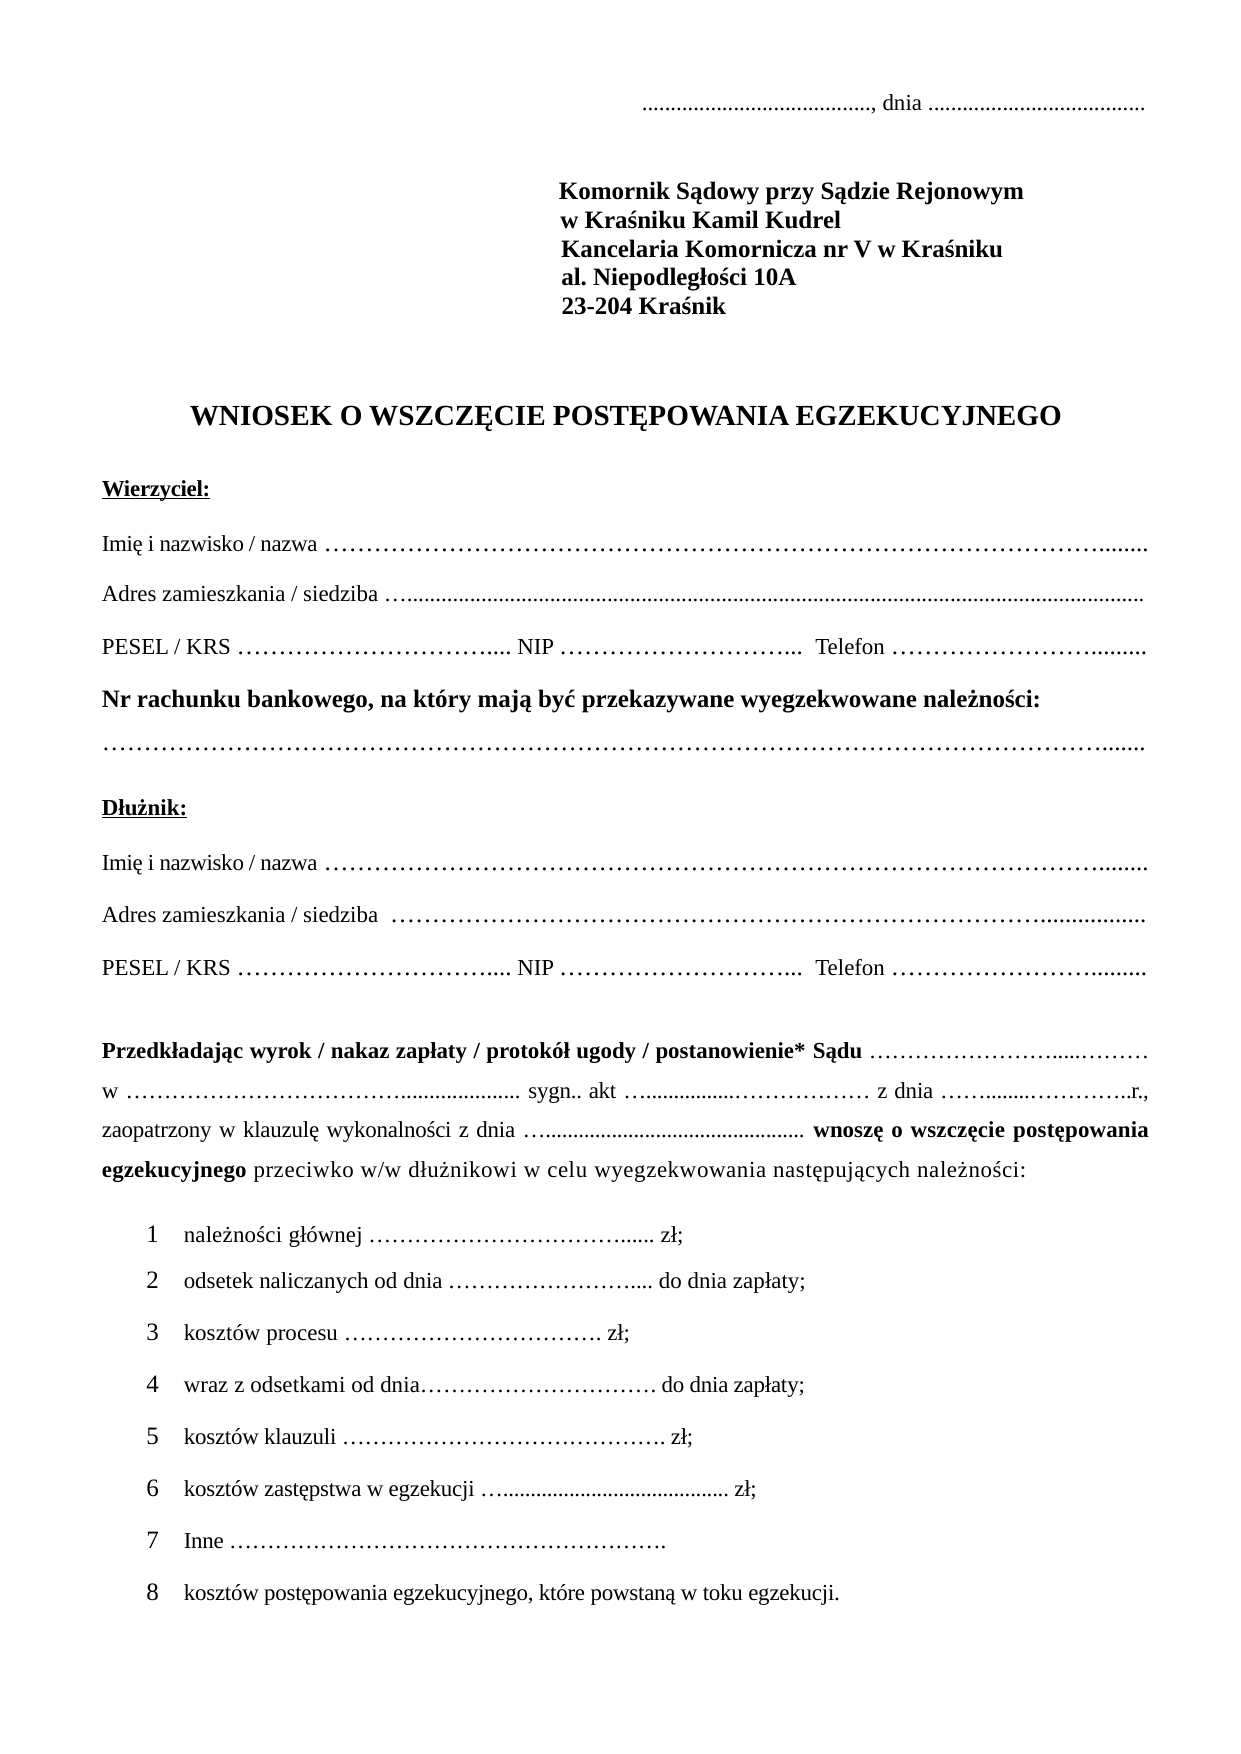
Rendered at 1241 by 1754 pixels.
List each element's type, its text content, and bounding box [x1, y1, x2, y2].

text Dłużnik: [102, 794, 1138, 820]
list odsetek naliczanych od dnia …………………….... do dnia zapłaty; [146, 1247, 1149, 1299]
text al. Niepodległości 10A [102, 262, 1149, 291]
text …………………………………………………………………………………………………………....... [102, 727, 1149, 756]
text Imię i nazwisko / nazwa …………………………………………………………………………………........ [102, 528, 1149, 556]
text Kancelaria Komornicza nr V w Kraśniku [96, 234, 1149, 262]
text 23-204 Kraśnik [102, 291, 1149, 320]
text Nr rachunku bankowego, na który mają być przekazywane wyegzekwowane należności: [102, 684, 1149, 712]
text Imię i nazwisko / nazwa …………………………………………………………………………………........ [102, 847, 1149, 875]
list kosztów postępowania egzekucyjnego, które powstaną w toku egzekucji. [146, 1559, 1149, 1611]
list kosztów klauzuli ……………………………………. zł; [146, 1403, 1149, 1455]
text PESEL / KRS ………………………….... NIP ………………………... Telefon ……………………......... [102, 631, 1149, 660]
list wraz z odsetkami od dnia…………………………. do dnia zapłaty; [146, 1351, 1149, 1403]
text Wierzyciel: [102, 475, 1138, 501]
text Adres zamieszkania / siedziba ……………………………………………………………………................. [102, 899, 1149, 928]
text Adres zamieszkania / siedziba …................................................................................................................................. [102, 581, 1149, 607]
text Przedkładając wyrok / nakaz zapłaty / protokół ugody / postanowienie* Sądu …………………….....……… w ………………………………..................... sygn.. akt …................……………… z dnia ……........…………..r., zaopatrzony w klauzulę wykonalności z dnia …............................................... wnoszę o wszczęcie postępowania egzekucyjnego przeciwko w/w dłużnikowi w celu wyegzekwowania następujących należności: [102, 1038, 1149, 1182]
list kosztów zastępstwa w egzekucji …......................................... zł; [146, 1455, 1149, 1507]
list należności głównej ……………………………...... zł; [146, 1226, 1149, 1247]
list Inne …………………………………………………. [146, 1507, 1149, 1559]
text PESEL / KRS ………………………….... NIP ………………………... Telefon ……………………......... [102, 952, 1149, 981]
text ........................................, dnia ...................................... [102, 87, 1149, 116]
list kosztów procesu ……………………………. zł; [146, 1299, 1149, 1351]
list Komornik Sądowy przy Sądzie Rejonowym [102, 176, 1149, 205]
list w Kraśniku Kamil Kudrel [102, 205, 1149, 234]
text WNIOSEK O WSZCZĘCIE POSTĘPOWANIA EGZEKUCYJNEGO [102, 398, 1149, 432]
